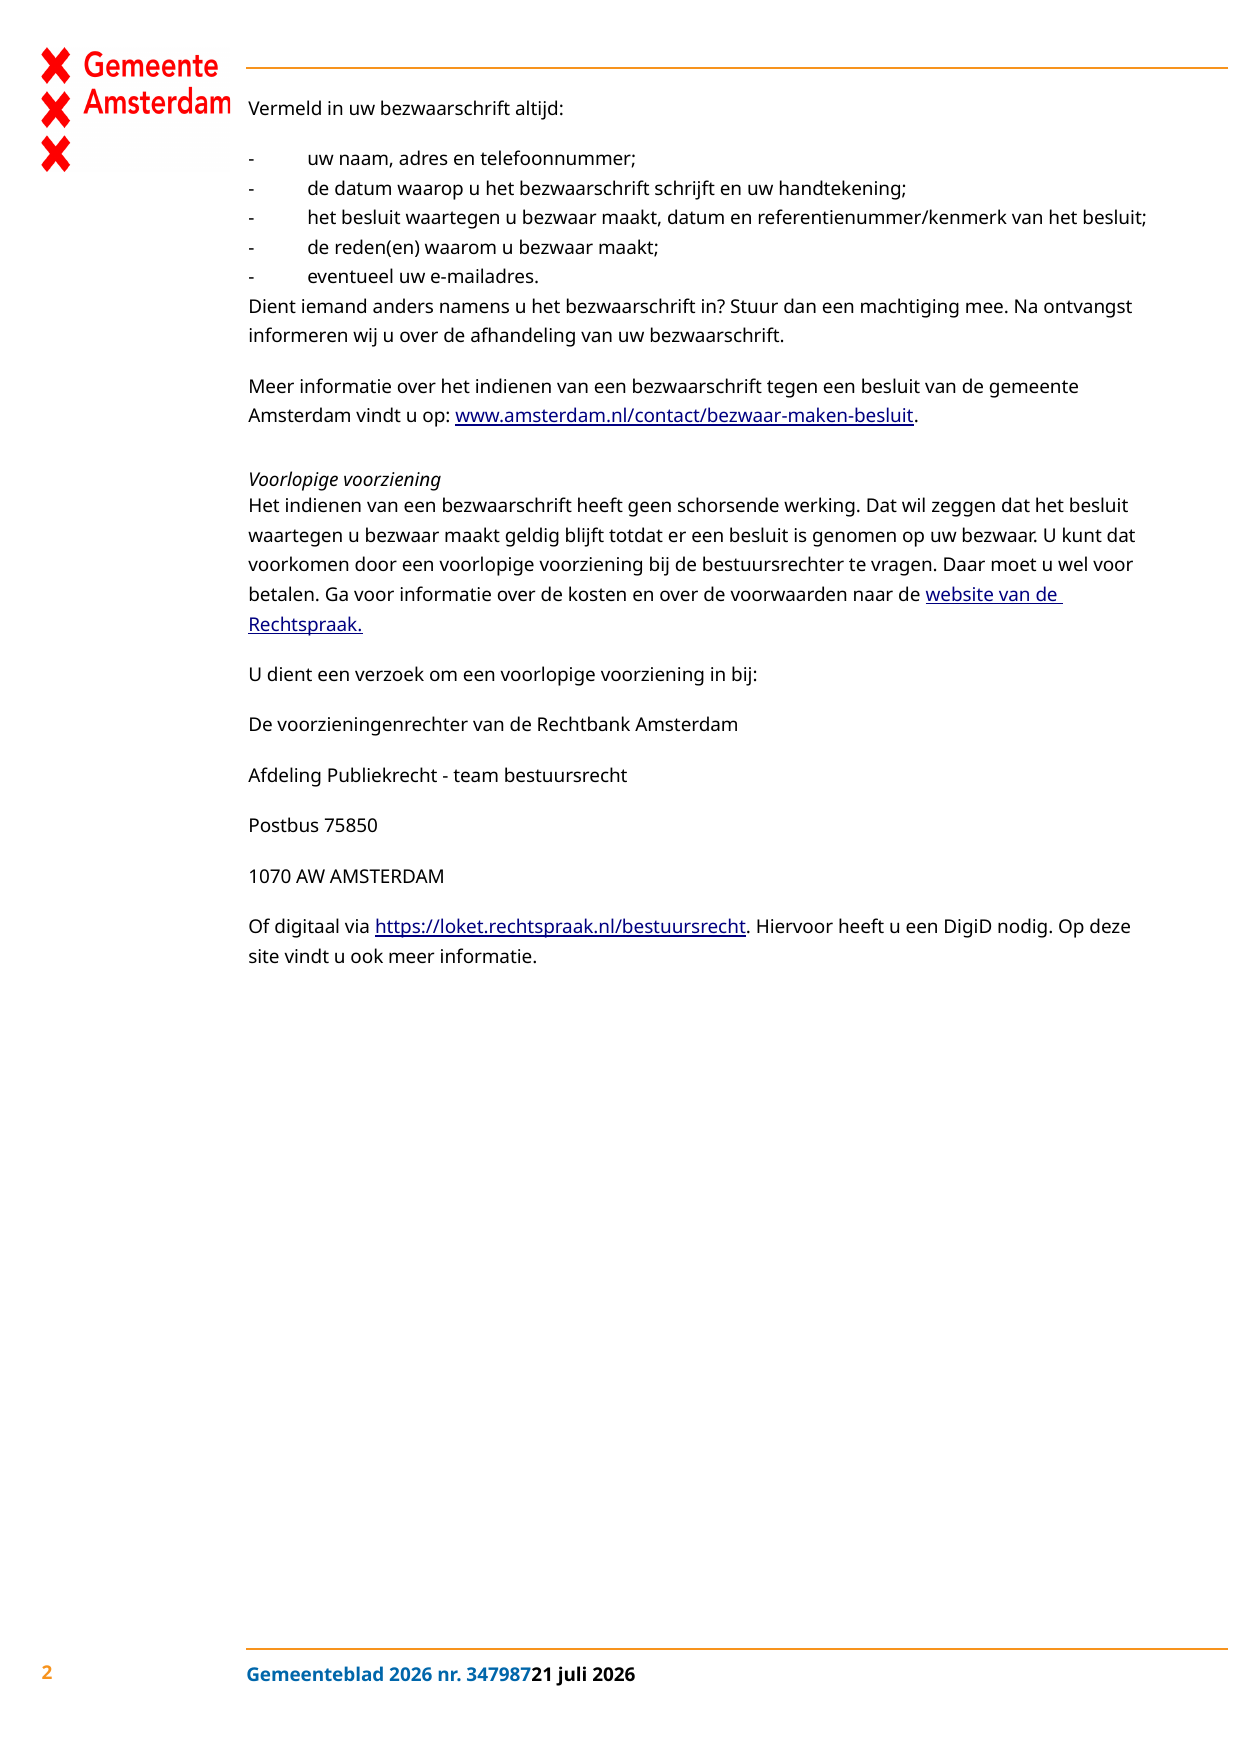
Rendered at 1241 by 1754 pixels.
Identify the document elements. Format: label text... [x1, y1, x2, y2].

text Postbus 75850 [248, 812, 1152, 838]
text U dient een verzoek om een voorlopige voorziening in bij: [248, 661, 1152, 687]
text De voorzieningenrechter van de Rechtbank Amsterdam [248, 712, 1152, 737]
text 1070 AW AMSTERDAM [248, 863, 1152, 888]
list de reden(en) waarom u bezwaar maakt; [248, 234, 1152, 260]
picture [41, 47, 231, 172]
list het besluit waartegen u bezwaar maakt, datum en referentienummer/kenmerk van het besluit; [248, 204, 1152, 230]
text Het indienen van een bezwaarschrift heeft geen schorsende werking. Dat wil zeggen dat het besluit waartegen u bezwaar maakt geldig blijft totdat er een besluit is genomen op uw bezwaar. U kunt dat voorkomen door een voorlopige voorziening bij de bestuursrechter te vragen. Daar moet u wel voor betalen. Ga voor informatie over de kosten en over de voorwaarden naar de website van de Rechtspraak. [248, 492, 1152, 636]
text Afdeling Publiekrecht - team bestuursrecht [248, 762, 1152, 788]
text Dient iemand anders namens u het bezwaarschrift in? Stuur dan een machtiging mee. Na ontvangst informeren wij u over de afhandeling van uw bezwaarschrift. [248, 293, 1152, 348]
text Vermeld in uw bezwaarschrift altijd: [248, 95, 1152, 121]
text Meer informatie over het indienen van een bezwaarschrift tegen een besluit van de gemeente Amsterdam vindt u op: www.amsterdam.nl/contact/bezwaar-maken-besluit. [248, 373, 1152, 428]
list eventueel uw e-mailadres. [248, 263, 1152, 289]
list uw naam, adres en telefoonnummer; [248, 145, 1152, 171]
text Voorlopige voorziening [248, 467, 1152, 492]
text Of digitaal via https://loket.rechtspraak.nl/bestuursrecht. Hiervoor heeft u een DigiD nodig. Op deze site vindt u ook meer informatie. [248, 913, 1152, 968]
list de datum waarop u het bezwaarschrift schrijft en uw handtekening; [248, 175, 1152, 201]
